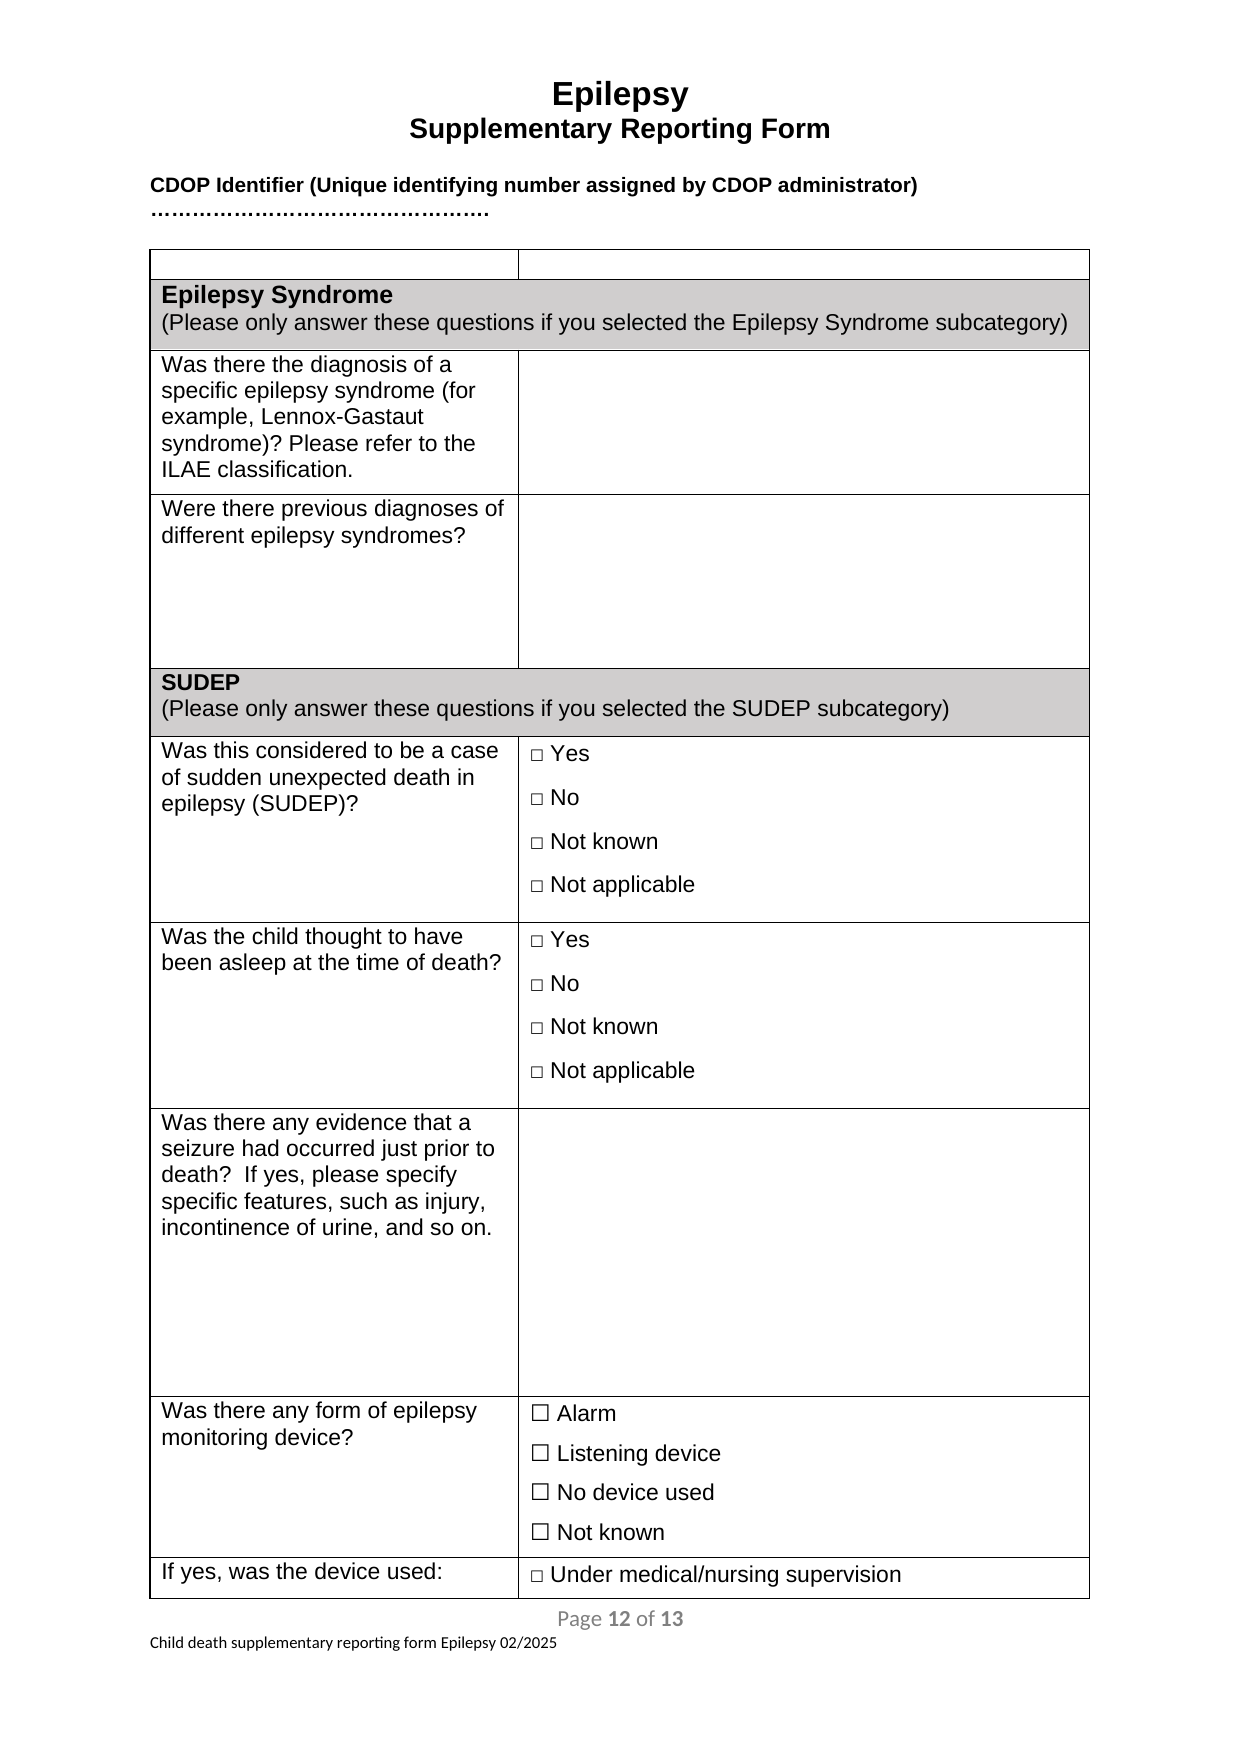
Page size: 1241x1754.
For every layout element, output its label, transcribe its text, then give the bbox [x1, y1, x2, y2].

table_cell [519, 1109, 1089, 1396]
table_cell Epilepsy Syndrome (Please only answer these questions if you selected the Epilepsy Syndrome subcategory) [151, 280, 1089, 349]
table_cell Were there previous diagnoses of different epilepsy syndromes? [151, 495, 518, 668]
table_cell [519, 351, 1089, 494]
table_cell If yes, was the device used: [151, 1558, 518, 1597]
table_cell SUDEP (Please only answer these questions if you selected the SUDEP subcategory) [151, 669, 1089, 736]
table_cell ☐ Under medical/nursing supervision [519, 1558, 1089, 1597]
table_cell [151, 250, 518, 279]
table_cell Was there any form of epilepsy monitoring device? [151, 1397, 518, 1557]
table_cell Was the child thought to have been asleep at the time of death? [151, 923, 518, 1107]
table_cell [519, 250, 1089, 279]
table_cell ☐ Yes ☐ No ☐ Not known ☐ Not applicable [519, 737, 1089, 922]
table_cell ☐ Yes ☐ No ☐ Not known ☐ Not applicable [519, 923, 1089, 1107]
table_cell Was there any evidence that a seizure had occurred just prior to death? If yes, please specify specific features, such as injury, incontinence of urine, and so on. [151, 1109, 518, 1396]
table_cell ☐ Alarm ☐ Listening device ☐ No device used ☐ Not known [519, 1397, 1089, 1557]
table_cell [519, 495, 1089, 668]
table_cell Was there the diagnosis of a specific epilepsy syndrome (for example, Lennox-Gastaut syndrome)? Please refer to the ILAE classification. [151, 351, 518, 494]
table_cell Was this considered to be a case of sudden unexpected death in epilepsy (SUDEP)? [151, 737, 518, 922]
